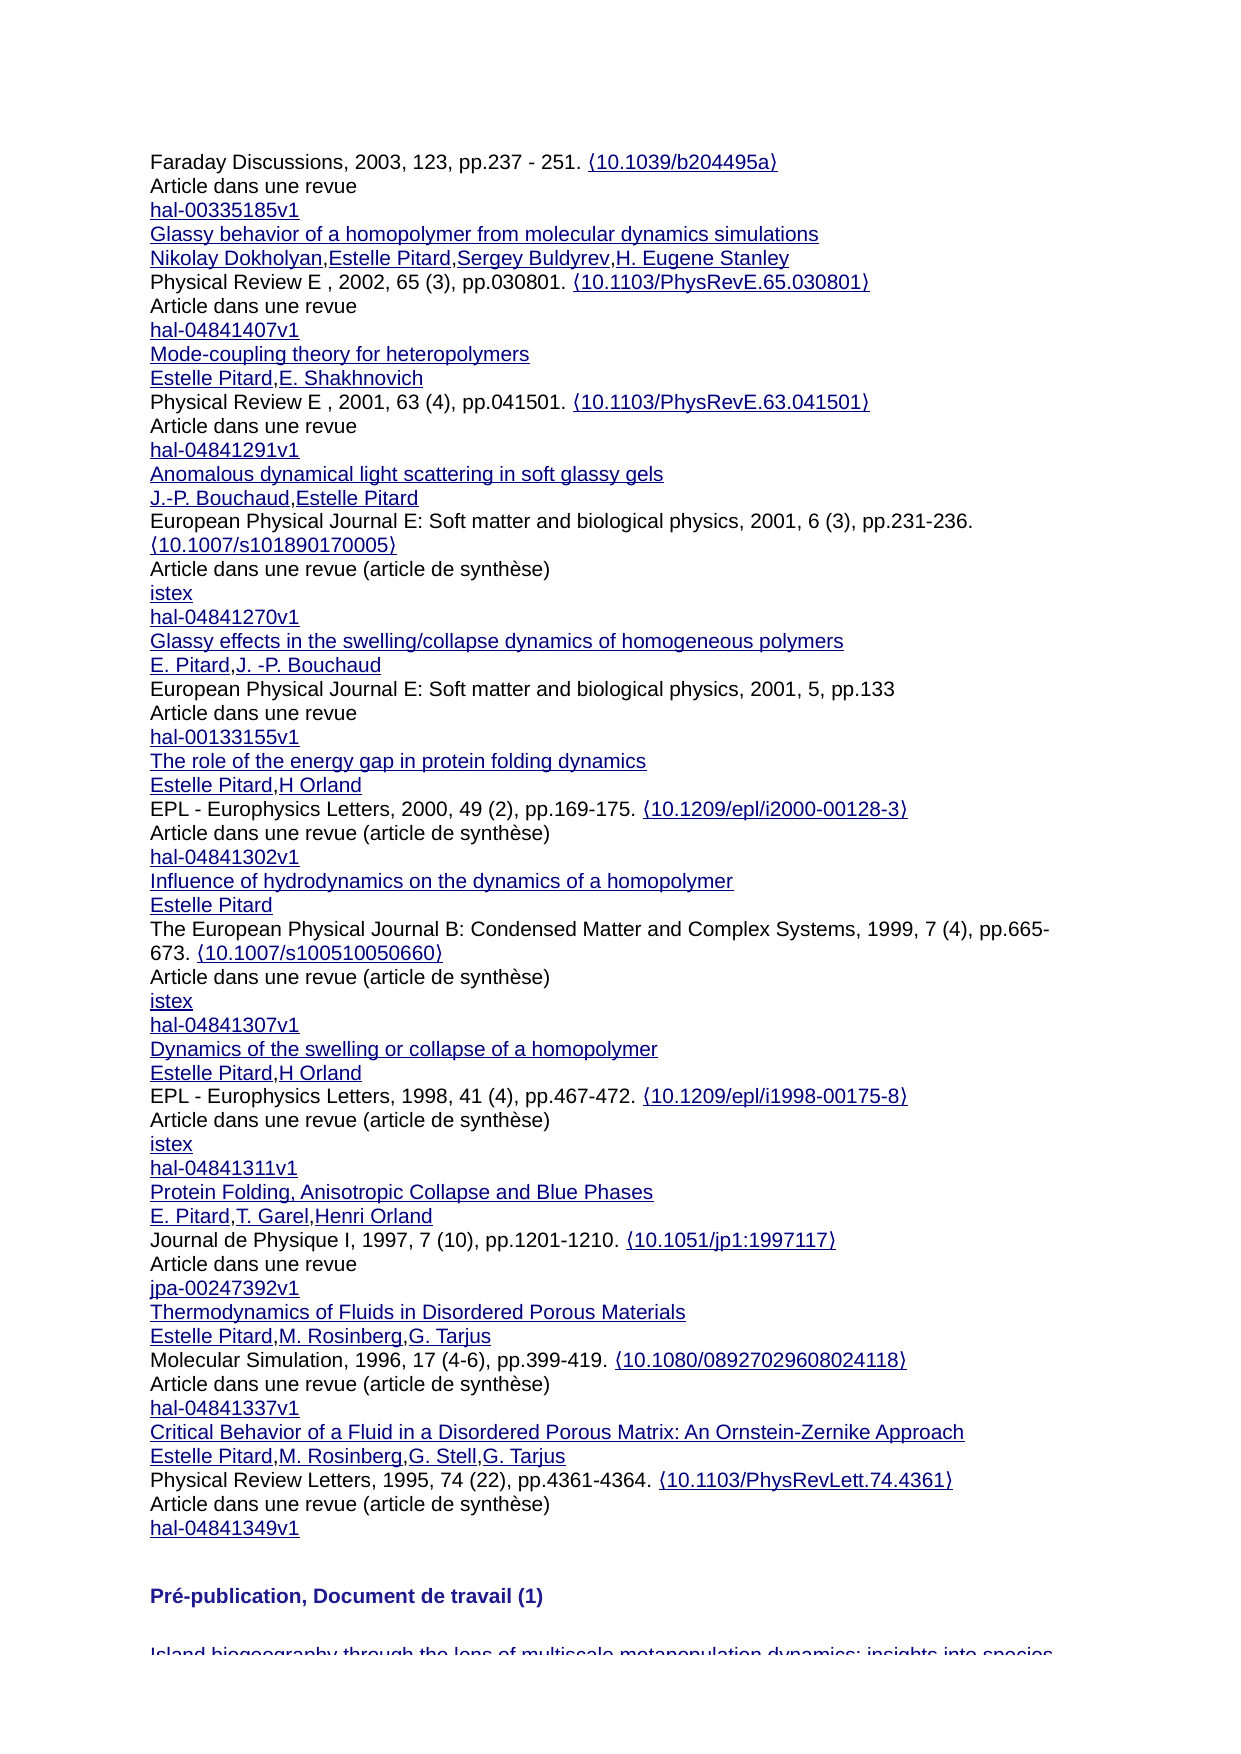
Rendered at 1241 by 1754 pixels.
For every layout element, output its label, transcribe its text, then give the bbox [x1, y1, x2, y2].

table_cell Glassy effects in the swelling/collapse dynamics of homogeneous polymers E. Pitard,J. -P. Bouchaud European Physical Journal E: Soft matter and biological physics, 2001, 5, pp.133 Article dans une revue hal-00133155v1 [150, 629, 1090, 749]
table_cell Dynamics of the swelling or collapse of a homopolymer Estelle Pitard,H Orland EPL - Europhysics Letters, 1998, 41 (4), pp.467-472. ⟨10.1209/epl/i1998-00175-8⟩ Article dans une revue (article de synthèse) istex hal-04841311v1 [150, 1036, 1090, 1180]
subtitle Pré-publication, Document de travail (1) [150, 1584, 1090, 1608]
table_cell Influence of hydrodynamics on the dynamics of a homopolymer Estelle Pitard The European Physical Journal B: Condensed Matter and Complex Systems, 1999, 7 (4), pp.665-673. ⟨10.1007/s100510050660⟩ Article dans une revue (article de synthèse) istex hal-04841307v1 [150, 869, 1090, 1036]
table_cell Mode-coupling theory for heteropolymers Estelle Pitard,E. Shakhnovich Physical Review E , 2001, 63 (4), pp.041501. ⟨10.1103/PhysRevE.63.041501⟩ Article dans une revue hal-04841291v1 [150, 342, 1090, 461]
table_cell The role of the energy gap in protein folding dynamics Estelle Pitard,H Orland EPL - Europhysics Letters, 2000, 49 (2), pp.169-175. ⟨10.1209/epl/i2000-00128-3⟩ Article dans une revue (article de synthèse) hal-04841302v1 [150, 749, 1090, 869]
table_header Island biogeography through the lens of multiscale metapopulation dynamics: insights into species-area relationships Maxime Clenet,François Munoz,Coline Picard,Adam Bernard,Estelle Pitard 2025 Pré-publication, Document de travail hal-05391292v1 [150, 1643, 1090, 1655]
table_cell Anomalous dynamical light scattering in soft glassy gels J.-P. Bouchaud,Estelle Pitard European Physical Journal E: Soft matter and biological physics, 2001, 6 (3), pp.231-236. ⟨10.1007/s101890170005⟩ Article dans une revue (article de synthèse) istex hal-04841270v1 [150, 461, 1090, 629]
table_cell Faraday Discussions, 2003, 123, pp.237 - 251. ⟨10.1039/b204495a⟩ Article dans une revue hal-00335185v1 [150, 150, 1090, 222]
table_cell Thermodynamics of Fluids in Disordered Porous Materials Estelle Pitard,M. Rosinberg,G. Tarjus Molecular Simulation, 1996, 17 (4-6), pp.399-419. ⟨10.1080/08927029608024118⟩ Article dans une revue (article de synthèse) hal-04841337v1 [150, 1300, 1090, 1420]
table_cell Glassy behavior of a homopolymer from molecular dynamics simulations Nikolay Dokholyan,Estelle Pitard,Sergey Buldyrev,H. Eugene Stanley Physical Review E , 2002, 65 (3), pp.030801. ⟨10.1103/PhysRevE.65.030801⟩ Article dans une revue hal-04841407v1 [150, 222, 1090, 342]
table_cell Critical Behavior of a Fluid in a Disordered Porous Matrix: An Ornstein-Zernike Approach Estelle Pitard,M. Rosinberg,G. Stell,G. Tarjus Physical Review Letters, 1995, 74 (22), pp.4361-4364. ⟨10.1103/PhysRevLett.74.4361⟩ Article dans une revue (article de synthèse) hal-04841349v1 [150, 1420, 1090, 1539]
table_cell Protein Folding, Anisotropic Collapse and Blue Phases E. Pitard,T. Garel,Henri Orland Journal de Physique I, 1997, 7 (10), pp.1201-1210. ⟨10.1051/jp1:1997117⟩ Article dans une revue jpa-00247392v1 [150, 1180, 1090, 1300]
